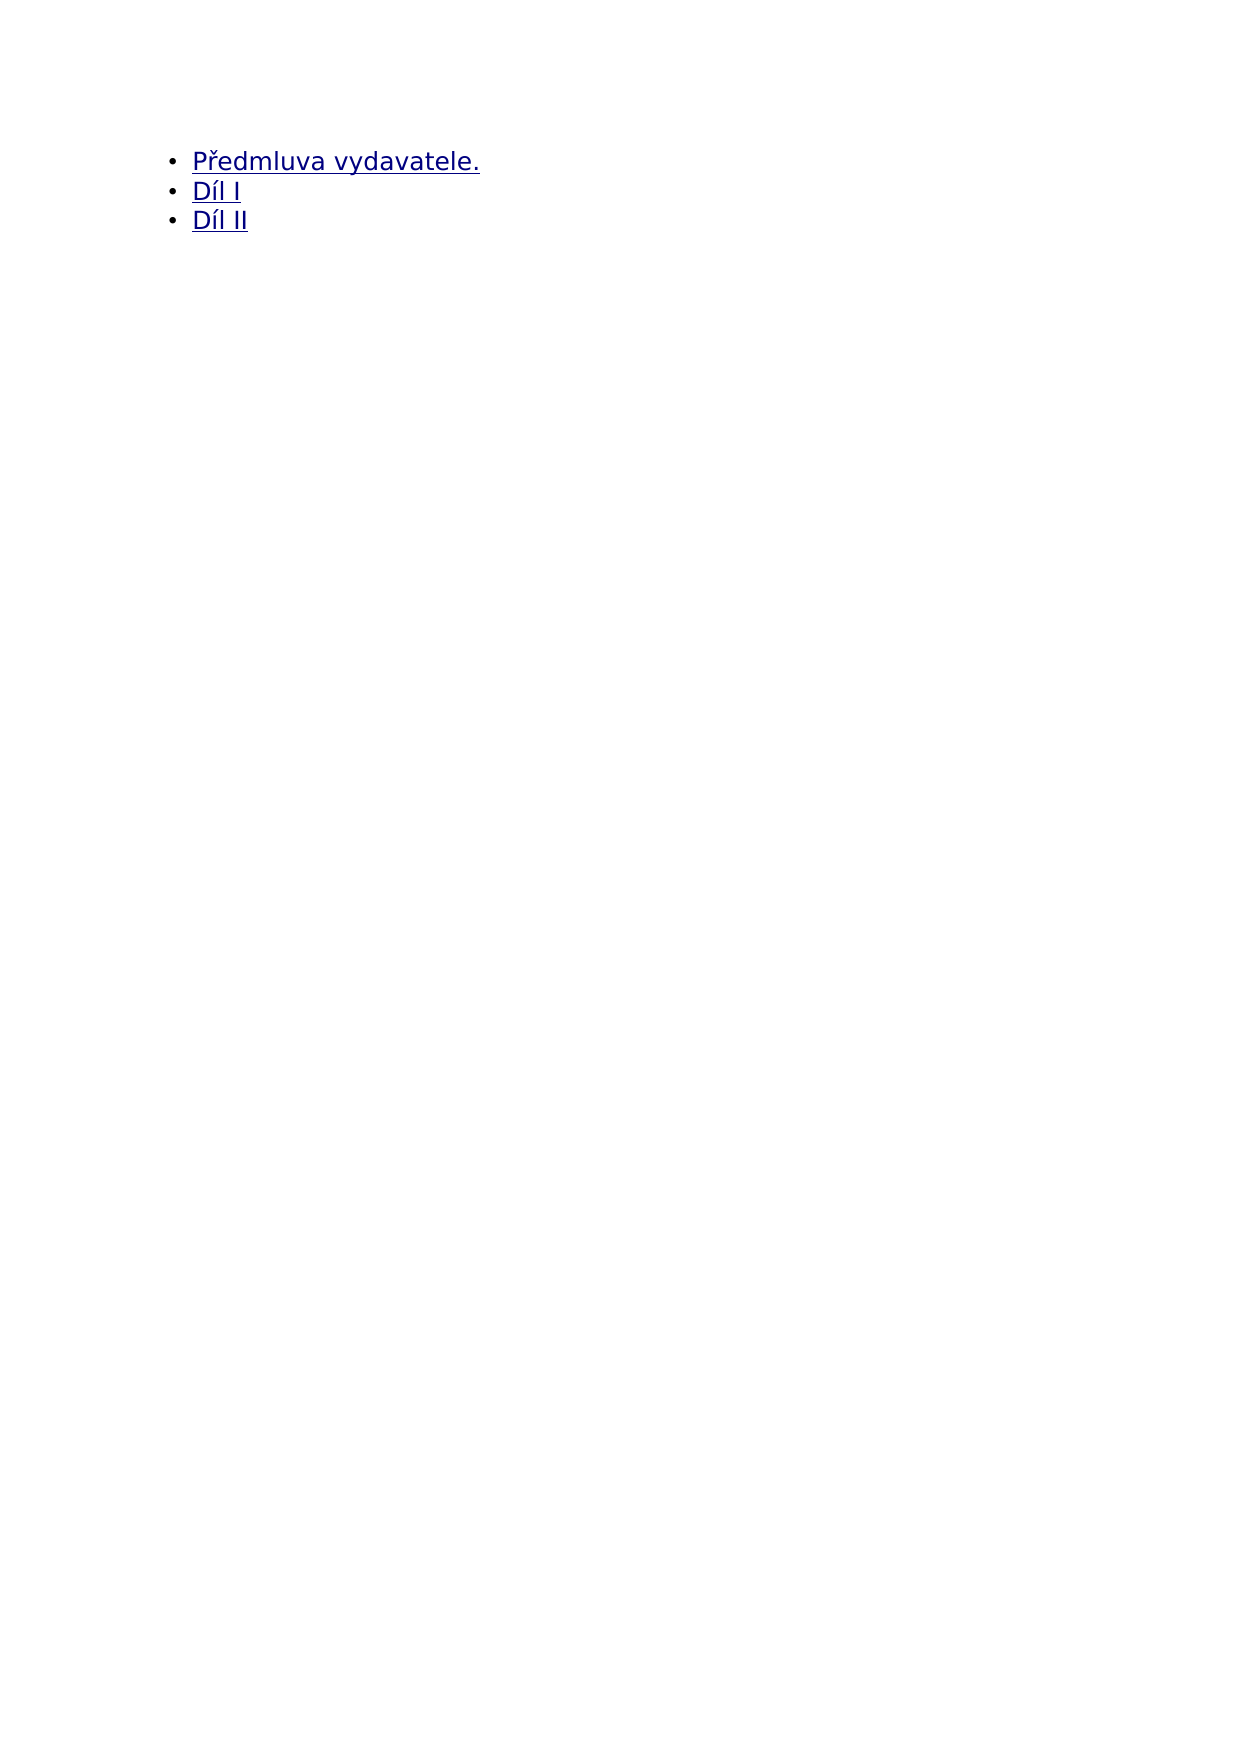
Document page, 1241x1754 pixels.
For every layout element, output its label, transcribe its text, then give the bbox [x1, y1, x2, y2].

list Díl II [177, 206, 1122, 235]
list Předmluva vydavatele. [177, 148, 1122, 177]
list Díl I [177, 177, 1122, 206]
